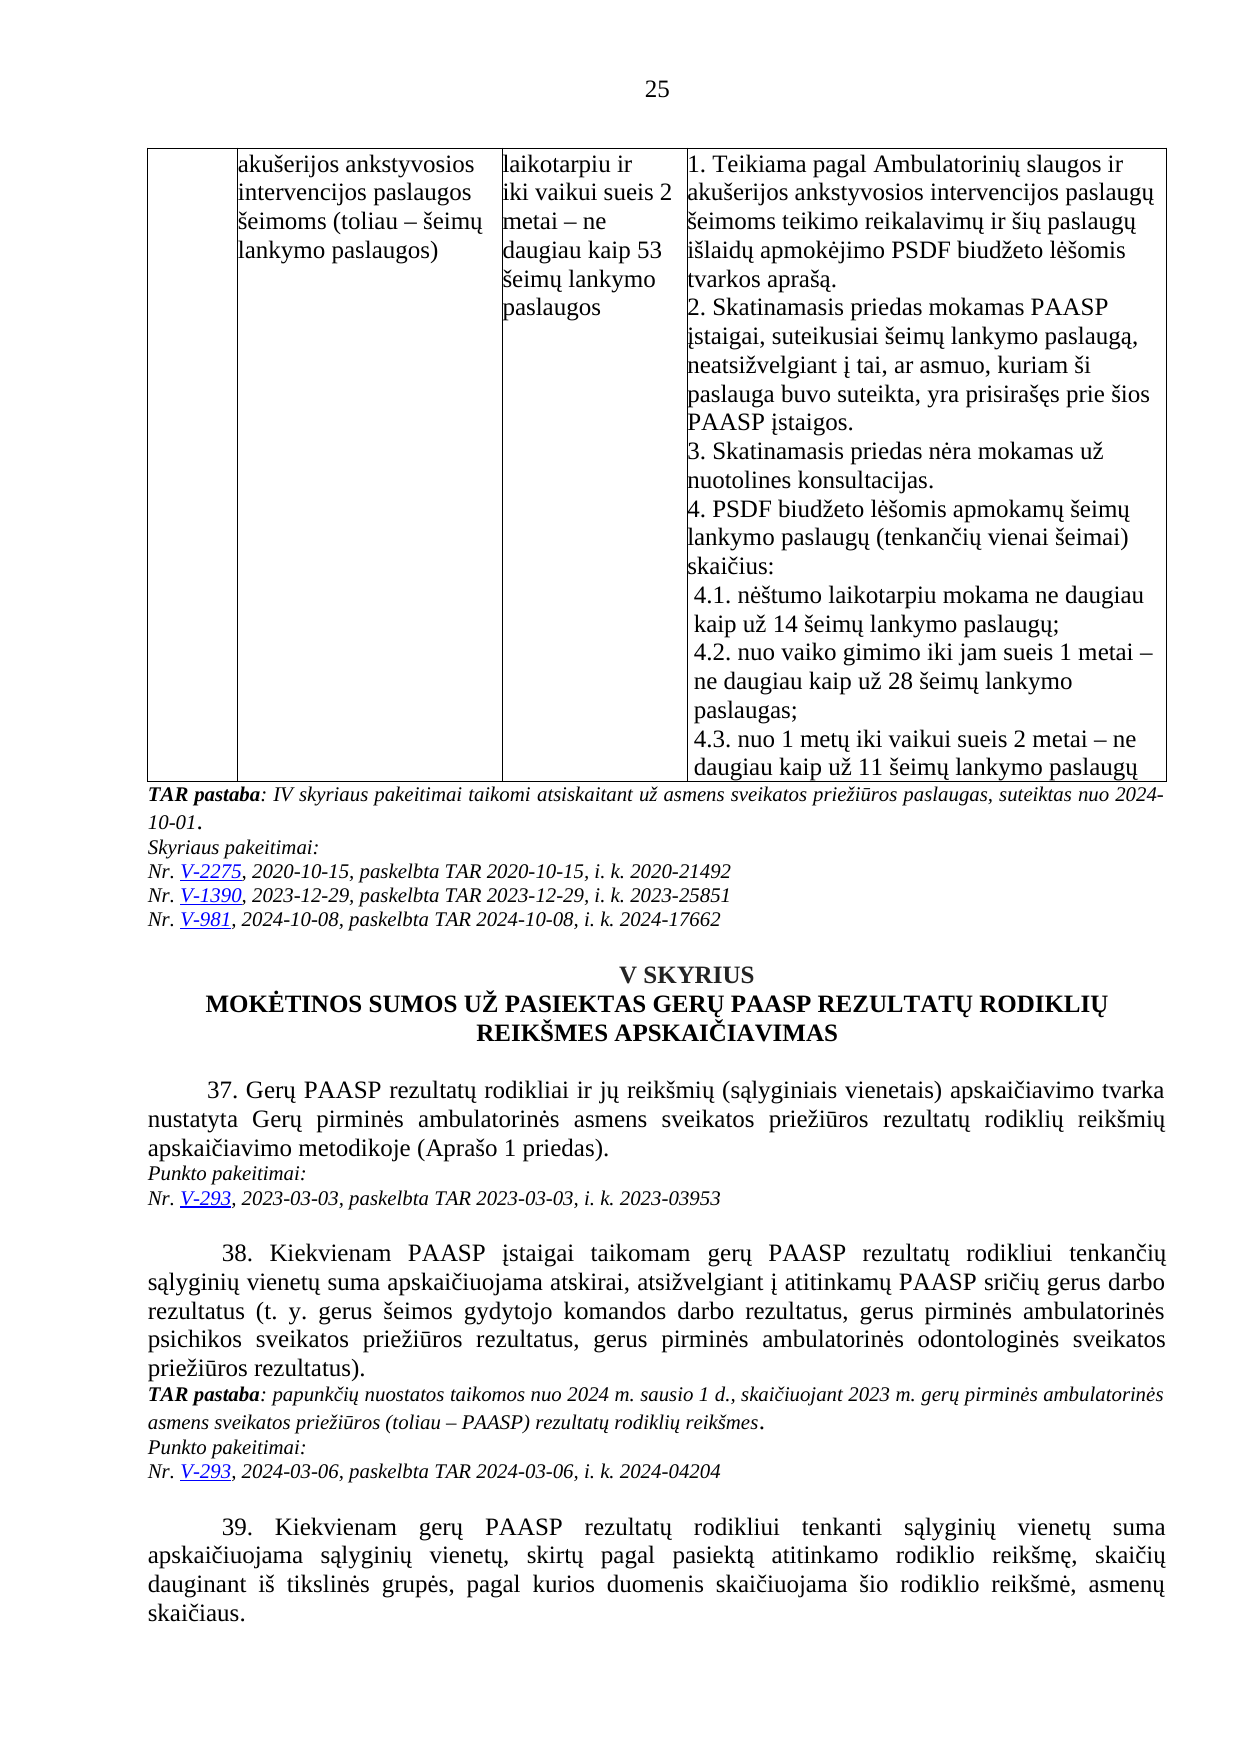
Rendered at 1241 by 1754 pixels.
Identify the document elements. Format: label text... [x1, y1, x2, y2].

text Nr. V-1390, 2023-12-29, paskelbta TAR 2023-12-29, i. k. 2023-25851 [148, 883, 1166, 907]
text TAR pastaba: IV skyriaus pakeitimai taikomi atsiskaitant už asmens sveikatos priežiūros paslaugas, suteiktas nuo 2024-10-01. [148, 782, 1166, 835]
text 37. Gerų PAASP rezultatų rodikliai ir jų reikšmių (sąlyginiais vienetais) apskaičiavimo tvarka nustatyta Gerų pirminės ambulatorinės asmens sveikatos priežiūros rezultatų rodiklių reikšmių apskaičiavimo metodikoje (Aprašo 1 priedas). [148, 1075, 1166, 1161]
text Nr. V-293, 2023-03-03, paskelbta TAR 2023-03-03, i. k. 2023-03953 [148, 1185, 1166, 1209]
text Punkto pakeitimai: [148, 1161, 1166, 1185]
text MOKĖTINOS SUMOS UŽ PASIEKTAS GERŲ PAASP REZULTATŲ RODIKLIŲ REIKŠMES APSKAIČIAVIMAS [148, 989, 1166, 1046]
text Punkto pakeitimai: [148, 1435, 1166, 1459]
text TAR pastaba: papunkčių nuostatos taikomos nuo 2024 m. sausio 1 d., skaičiuojant 2023 m. gerų pirminės ambulatorinės asmens sveikatos priežiūros (toliau – PAASP) rezultatų rodiklių reikšmes. [148, 1382, 1166, 1435]
text Nr. V-293, 2024-03-06, paskelbta TAR 2024-03-06, i. k. 2024-04204 [148, 1459, 1166, 1483]
text Nr. V-2275, 2020-10-15, paskelbta TAR 2020-10-15, i. k. 2020-21492 [148, 859, 1166, 883]
table_cell laikotarpiu ir iki vaikui sueis 2 metai – ne daugiau kaip 53 šeimų lankymo paslaugos [503, 149, 687, 781]
text V SKYRIUS [207, 960, 1166, 989]
text Nr. V-981, 2024-10-08, paskelbta TAR 2024-10-08, i. k. 2024-17662 [148, 907, 1166, 931]
text 38. Kiekvienam PAASP įstaigai taikomam gerų PAASP rezultatų rodikliui tenkančių sąlyginių vienetų suma apskaičiuojama atskirai, atsižvelgiant į atitinkamų PAASP sričių gerus darbo rezultatus (t. y. gerus šeimos gydytojo komandos darbo rezultatus, gerus pirminės ambulatorinės psichikos sveikatos priežiūros rezultatus, gerus pirminės ambulatorinės odontologinės sveikatos priežiūros rezultatus). [148, 1238, 1166, 1382]
text 39. Kiekvienam gerų PAASP rezultatų rodikliui tenkanti sąlyginių vienetų suma apskaičiuojama sąlyginių vienetų, skirtų pagal pasiektą atitinkamo rodiklio reikšmę, skaičių dauginant iš tikslinės grupės, pagal kurios duomenis skaičiuojama šio rodiklio reikšmė, asmenų skaičiaus. [148, 1512, 1166, 1627]
table_cell akušerijos ankstyvosios intervencijos paslaugos šeimoms (toliau – šeimų lankymo paslaugos) [238, 149, 502, 781]
table_cell 1. Teikiama pagal Ambulatorinių slaugos ir akušerijos ankstyvosios intervencijos paslaugų šeimoms teikimo reikalavimų ir šių paslaugų išlaidų apmokėjimo PSDF biudžeto lėšomis tvarkos aprašą. 2. Skatinamasis priedas mokamas PAASP įstaigai, suteikusiai šeimų lankymo paslaugą, neatsižvelgiant į tai, ar asmuo, kuriam ši paslauga buvo suteikta, yra prisirašęs prie šios PAASP įstaigos. 3. Skatinamasis priedas nėra mokamas už nuotolines konsultacijas. 4. PSDF biudžeto lėšomis apmokamų šeimų lankymo paslaugų (tenkančių vienai šeimai) skaičius: 4.1. nėštumo laikotarpiu mokama ne daugiau kaip už 14 šeimų lankymo paslaugų; 4.2. nuo vaiko gimimo iki jam sueis 1 metai – ne daugiau kaip už 28 šeimų lankymo paslaugas; 4.3. nuo 1 metų iki vaikui sueis 2 metai – ne daugiau kaip už 11 šeimų lankymo paslaugų [688, 149, 1166, 781]
text Skyriaus pakeitimai: [148, 835, 1166, 859]
table_cell [148, 149, 237, 781]
